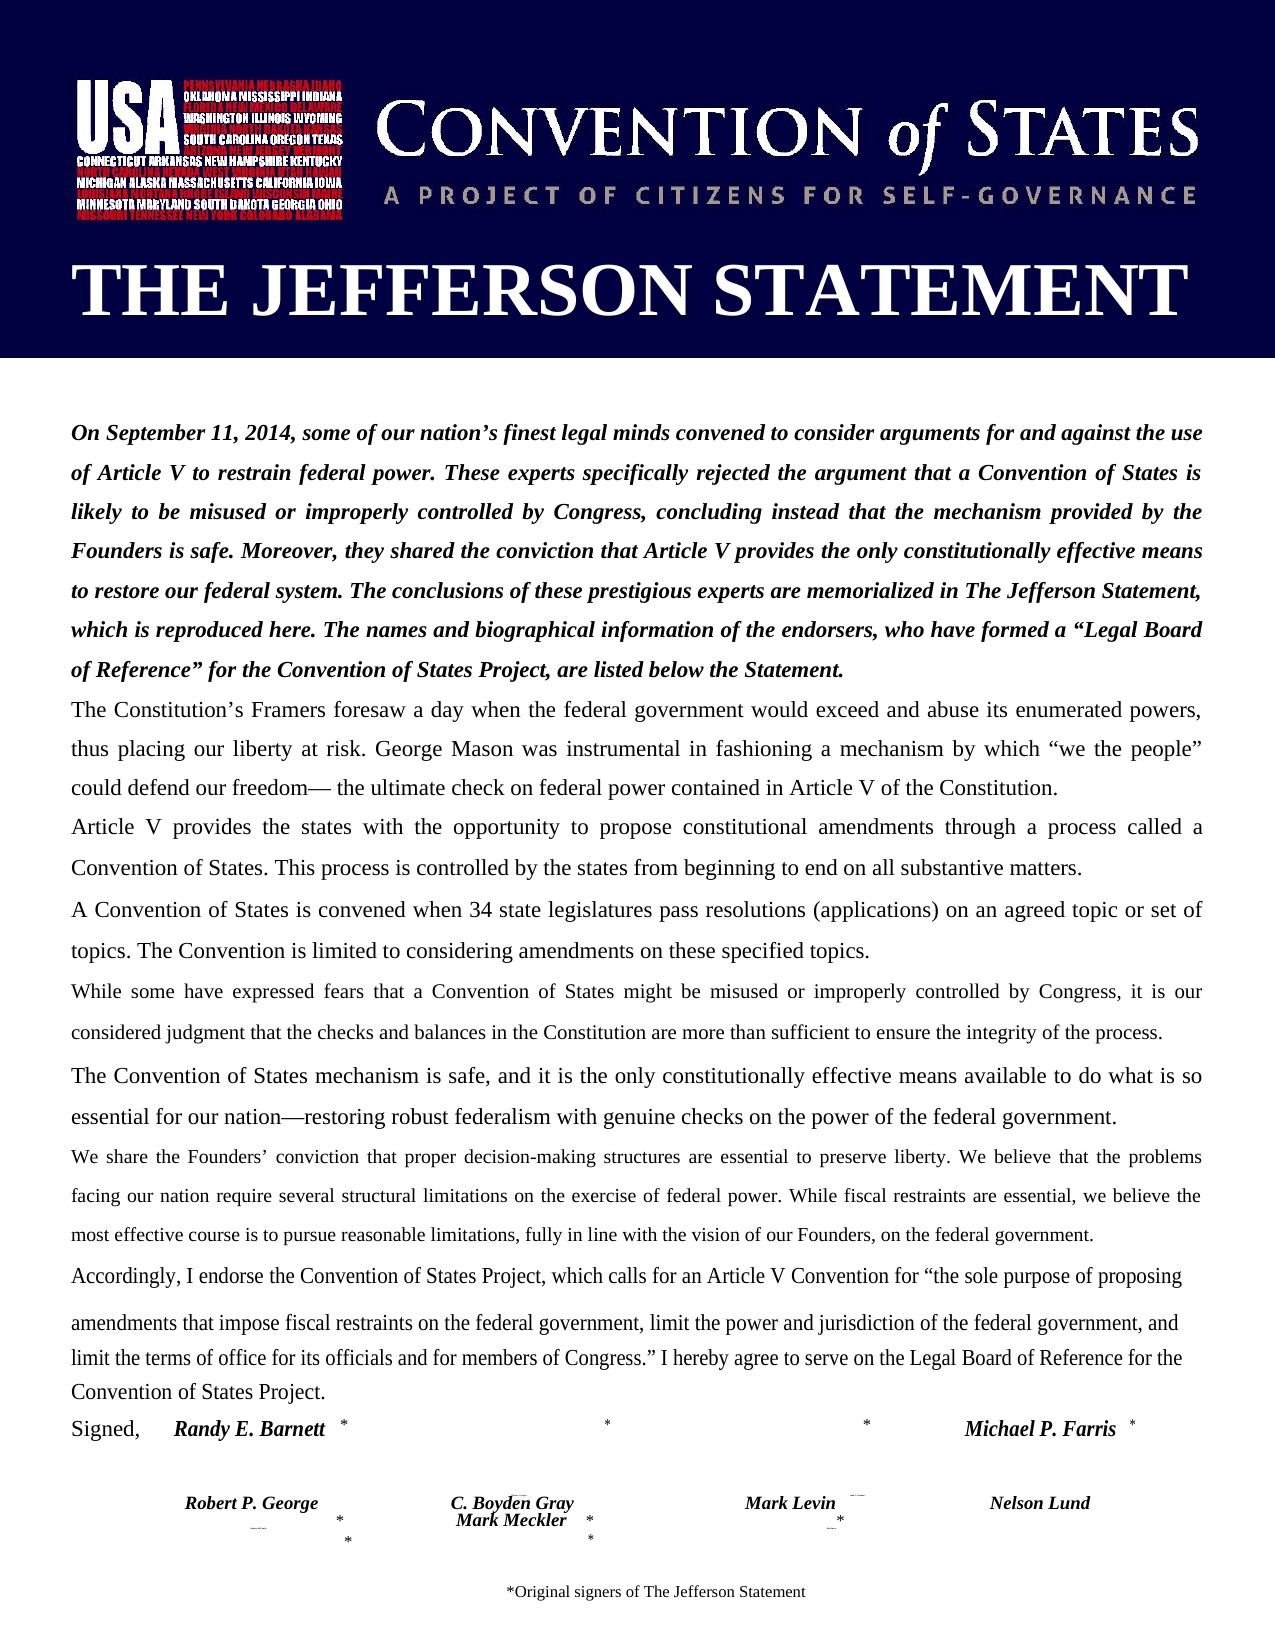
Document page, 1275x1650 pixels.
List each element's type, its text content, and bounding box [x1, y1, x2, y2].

table_cell [594, 1378, 652, 1415]
table_cell * [329, 1532, 389, 1577]
table_cell [848, 1513, 914, 1529]
table_cell [390, 1532, 577, 1577]
text A Convention of States is convened when 34 state legislatures pass resolutions (applications) on an agreed topic or set of topics. The Convention is limited to considering amendments on these specified topics. [71, 896, 1204, 963]
table_cell * [1119, 1415, 1196, 1494]
text The Constitution’s Framers foresaw a day when the federal government would exceed and abuse its enumerated powers, thus placing our liberty at risk. George Mason was instrumental in fashioning a mechanism by which “we the people” could defend our freedom— the ultimate check on federal power contained in Article V of the Constitution. [71, 696, 1204, 800]
text We share the Founders’ conviction that proper decision-making structures are essential to preserve liberty. We believe that the problems facing our nation require several structural limitations on the exercise of federal power. While fiscal restraints are essential, we believe the most effective course is to pursue reasonable limitations, fully in line with the vision of our Founders, on the federal government. [71, 1144, 1204, 1245]
table_cell * [594, 1415, 652, 1494]
text *Original signers of The Jefferson Statement [506, 1582, 1204, 1601]
table_cell [390, 1378, 577, 1415]
table_cell [848, 1497, 914, 1513]
table_cell [652, 1378, 848, 1415]
table_cell [329, 1497, 389, 1513]
table_cell * [154, 1513, 389, 1529]
table_cell [71, 1497, 154, 1513]
table_cell * [652, 1513, 848, 1529]
table_cell [1119, 1497, 1196, 1513]
table_cell * [577, 1529, 594, 1577]
text Article V provides the states with the opportunity to propose constitutional amendments through a process called a Convention of States. This process is controlled by the states from beginning to end on all substantive matters. [71, 813, 1204, 881]
table_cell [577, 1378, 594, 1415]
text While some have expressed fears that a Convention of States might be misused or improperly controlled by Congress, it is our considered judgment that the checks and balances in the Constitution are more than sufficient to ensure the integrity of the process. [71, 978, 1204, 1044]
text THE JEFFERSON STATEMENT [71, 358, 1204, 419]
table_cell [848, 1378, 914, 1415]
table_cell [915, 1378, 1119, 1415]
table_cell [594, 1532, 652, 1577]
table_cell [71, 1532, 154, 1577]
table_cell [594, 1497, 652, 1513]
table_cell [1119, 1513, 1196, 1529]
table_cell [1119, 1378, 1196, 1415]
table_cell [915, 1513, 1119, 1529]
table_cell [652, 1532, 848, 1577]
table_cell C. Boyden Gray [390, 1497, 594, 1513]
table_cell amendments that impose fiscal restraints on the federal government, limit the power and jurisdiction of the federal government, and [71, 1309, 1196, 1344]
table_header Accordingly, I endorse the Convention of States Project, which calls for an Article V Convention for “the sole purpose of proposing [71, 1262, 1196, 1309]
table_cell * [329, 1415, 389, 1494]
table_cell * [848, 1415, 914, 1494]
table_cell [652, 1415, 848, 1494]
table_cell * [577, 1513, 594, 1529]
table_cell [594, 1513, 652, 1529]
table_cell [915, 1532, 1119, 1577]
table_cell Michael P. Farris [915, 1415, 1119, 1497]
table_cell [71, 1513, 154, 1529]
table_cell [848, 1532, 914, 1577]
table_cell [1119, 1532, 1196, 1577]
table_cell Convention of States Project. [71, 1378, 329, 1415]
text The Convention of States mechanism is safe, and it is the only constitutionally effective means available to do what is so essential for our nation—restoring robust federalism with genuine checks on the power of the federal government. [71, 1062, 1204, 1129]
table_cell Mark Meckler [390, 1513, 577, 1532]
table_cell Mark Levin [652, 1497, 848, 1513]
text On September 11, 2014, some of our nation’s finest legal minds convened to consider arguments for and against the use of Article V to restrain federal power. These experts specifically rejected the argument that a Convention of States is likely to be misused or improperly controlled by Congress, concluding instead that the mechanism provided by the Founders is safe. Moreover, they shared the conviction that Article V provides the only constitutionally effective means to restore our federal system. The conclusions of these prestigious experts are memorialized in The Jefferson Statement, which is reproduced here. The names and biographical information of the endorsers, who have formed a “Legal Board of Reference” for the Convention of States Project, are listed below the Statement. [71, 419, 1204, 682]
table_cell Signed, [71, 1415, 154, 1494]
picture [0, 0, 1275, 358]
table_cell Randy E. Barnett [154, 1415, 329, 1497]
table_cell [154, 1532, 329, 1577]
table_cell limit the terms of office for its officials and for members of Congress.” I hereby agree to serve on the Legal Board of Reference for the [71, 1344, 1196, 1378]
table_cell Robert P. George [154, 1497, 329, 1513]
table_cell [329, 1378, 389, 1415]
table_cell [390, 1415, 577, 1494]
table_cell [577, 1415, 594, 1494]
table_cell Nelson Lund [915, 1497, 1119, 1513]
